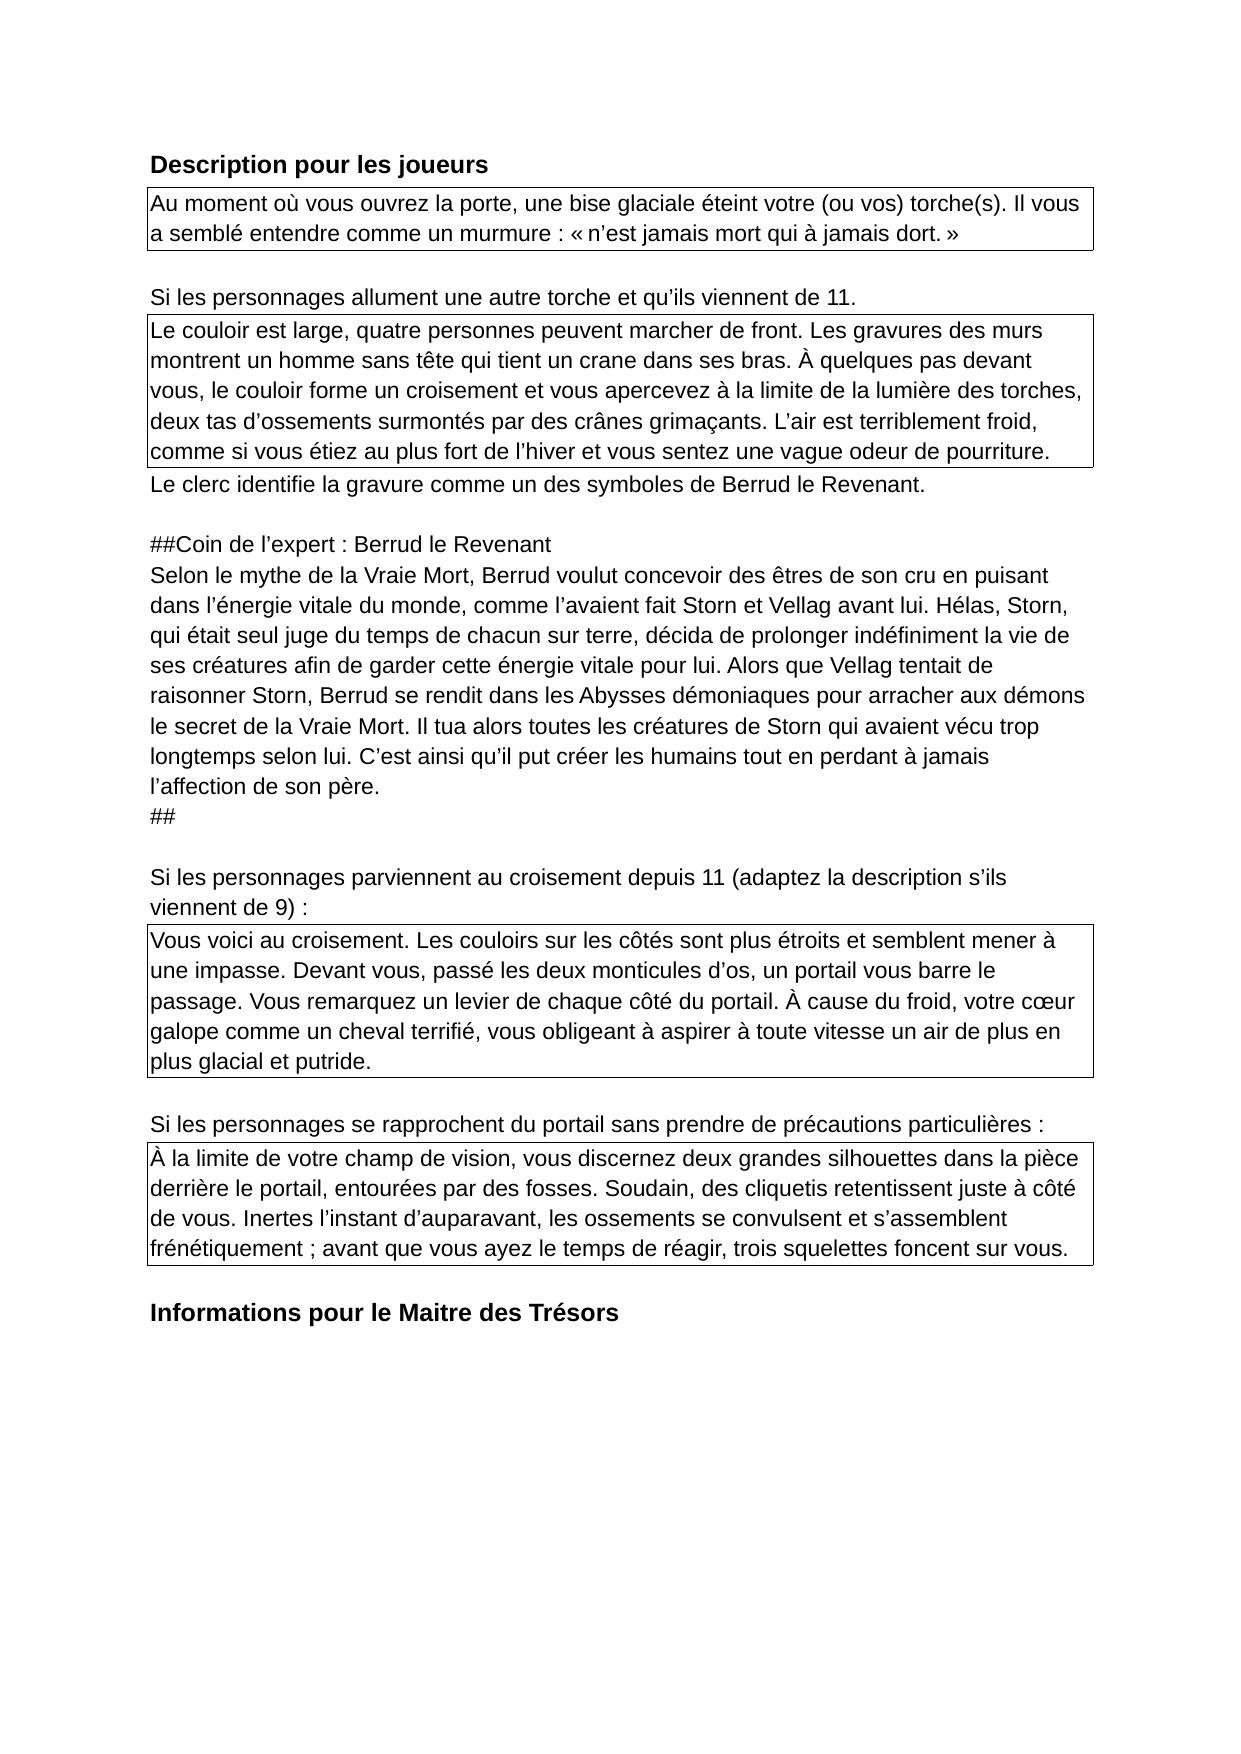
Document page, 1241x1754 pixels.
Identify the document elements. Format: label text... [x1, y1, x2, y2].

text ##Coin de l’expert : Berrud le Revenant [150, 531, 1090, 558]
text ## [150, 803, 1090, 830]
text Vous voici au croisement. Les couloirs sur les côtés sont plus étroits et semblent mener à une impasse. Devant vous, passé les deux monticules d’os, un portail vous barre le passage. Vous remarquez un levier de chaque côté du portail. À cause du froid, votre cœur galope comme un cheval terrifié, vous obligeant à aspirer à toute vitesse un air de plus en plus glacial et putride. [148, 925, 1093, 1077]
subtitle Description pour les joueurs [150, 150, 1090, 179]
text Selon le mythe de la Vraie Mort, Berrud voulut concevoir des êtres de son cru en puisant dans l’énergie vitale du monde, comme l’avaient fait Storn et Vellag avant lui. Hélas, Storn, qui était seul juge du temps de chacun sur terre, décida de prolonger indéfiniment la vie de ses créatures afin de garder cette énergie vitale pour lui. Alors que Vellag tentait de raisonner Storn, Berrud se rendit dans les Abysses démoniaques pour arracher aux démons le secret de la Vraie Mort. Il tua alors toutes les créatures de Storn qui avaient vécu trop longtemps selon lui. C’est ainsi qu’il put créer les humains tout en perdant à jamais l’affection de son père. [150, 562, 1090, 799]
text Au moment où vous ouvrez la porte, une bise glaciale éteint votre (ou vos) torche(s). Il vous a semblé entendre comme un murmure : « n’est jamais mort qui à jamais dort. » [148, 188, 1093, 250]
text Si les personnages parviennent au croisement depuis 11 (adaptez la description s’ils viennent de 9) : [150, 864, 1090, 920]
subtitle Informations pour le Maitre des Trésors [150, 1298, 1090, 1326]
text À la limite de votre champ de vision, vous discernez deux grandes silhouettes dans la pièce derrière le portail, entourées par des fosses. Soudain, des cliquetis retentissent juste à côté de vous. Inertes l’instant d’auparavant, les ossements se convulsent et s’assemblent frénétiquement ; avant que vous ayez le temps de réagir, trois squelettes foncent sur vous. [148, 1143, 1093, 1265]
text Si les personnages allument une autre torche et qu’ils viennent de 11. [150, 284, 1090, 310]
text Le clerc identifie la gravure comme un des symboles de Berrud le Revenant. [150, 471, 1090, 497]
text Le couloir est large, quatre personnes peuvent marcher de front. Les gravures des murs montrent un homme sans tête qui tient un crane dans ses bras. À quelques pas devant vous, le couloir forme un croisement et vous apercevez à la limite de la lumière des torches, deux tas d’ossements surmontés par des crânes grimaçants. L’air est terriblement froid, comme si vous étiez au plus fort de l’hiver et vous sentez une vague odeur de pourriture. [148, 315, 1093, 467]
text Si les personnages se rapprochent du portail sans prendre de précautions particulières : [150, 1111, 1090, 1138]
